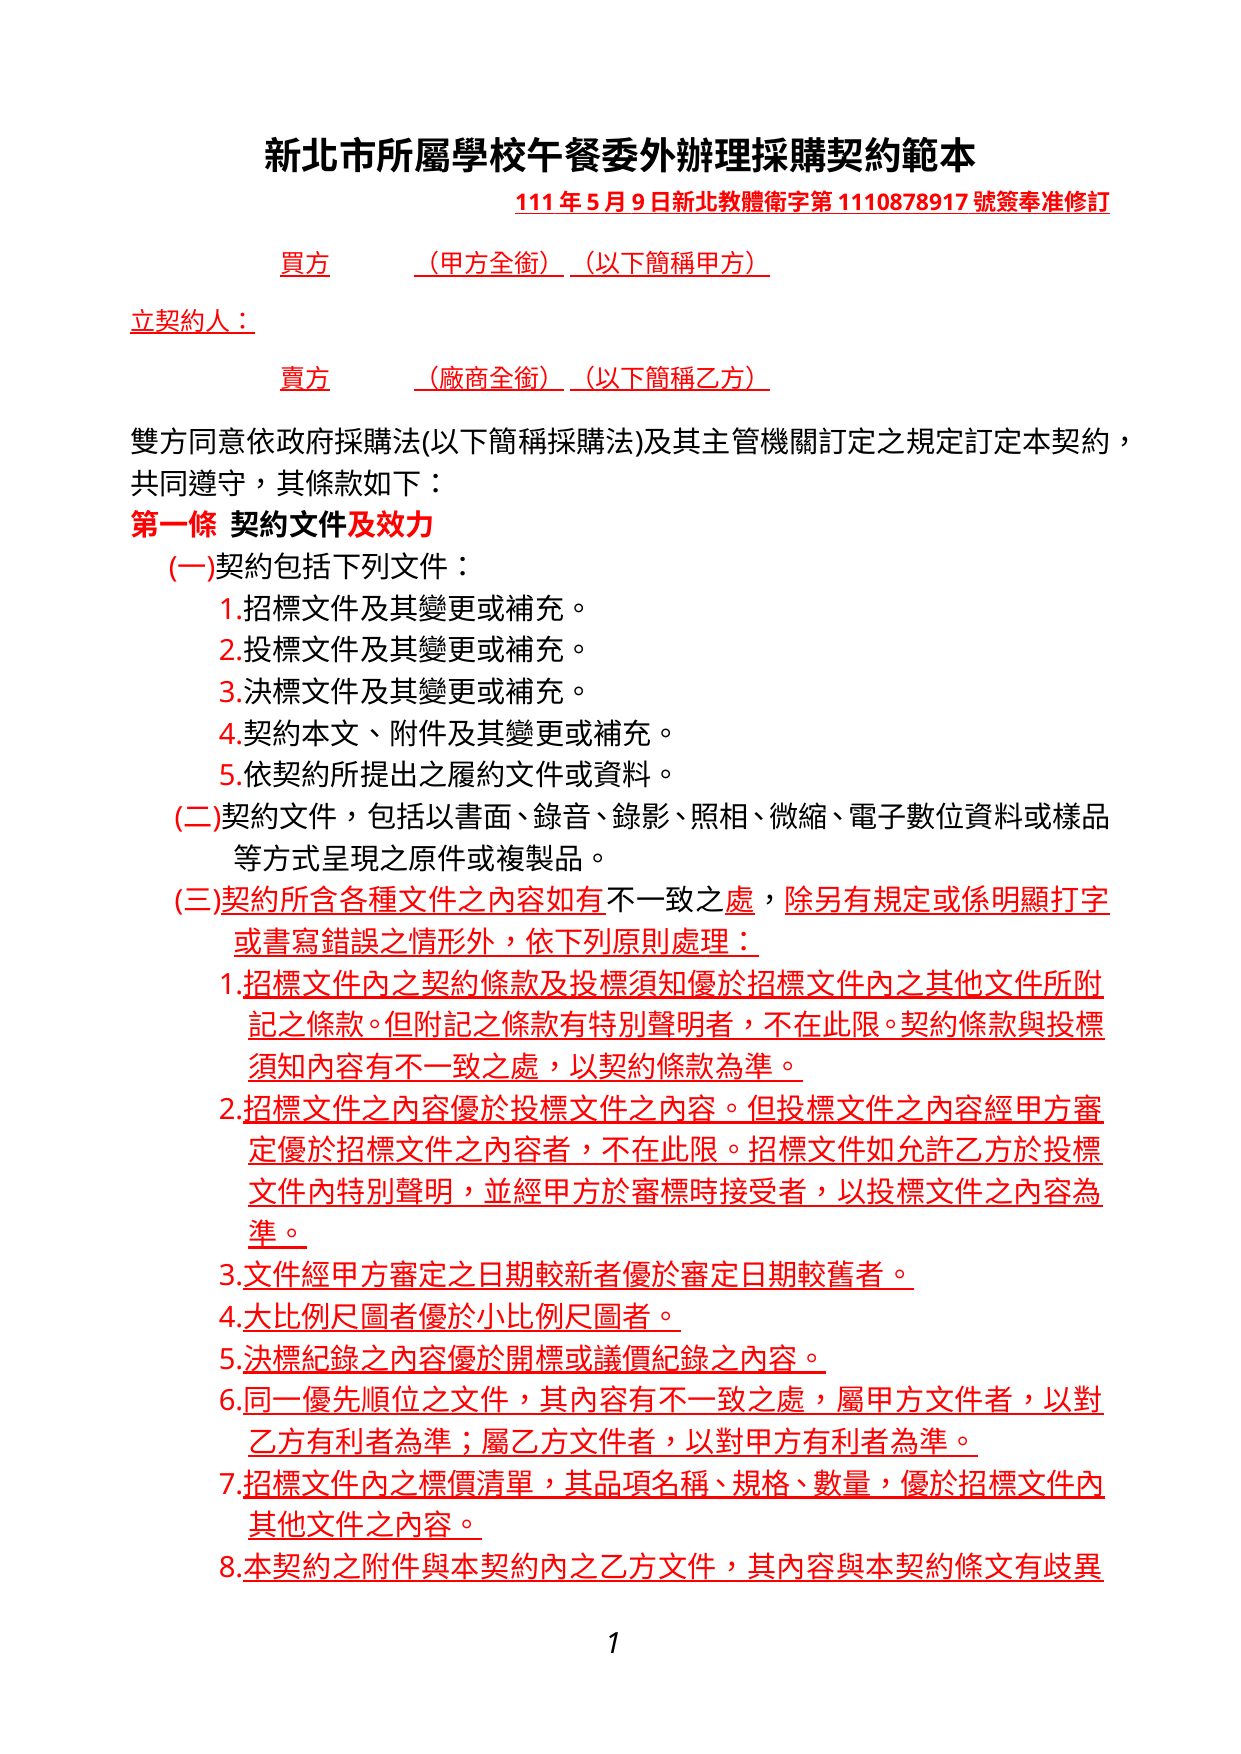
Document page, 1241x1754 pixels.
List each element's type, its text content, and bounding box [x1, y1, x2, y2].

list 契約文件，包括以書面、錄音、錄影、照相、微縮、電子數位資料或樣品等方式呈現之原件或複製品。 [174, 794, 1110, 877]
list 投標文件及其變更或補充。 [218, 627, 1104, 669]
text 111年5月9日新北教體衛字第1110878917號簽奉准修訂 [130, 177, 1110, 219]
list 決標文件及其變更或補充。 [218, 669, 1104, 711]
list 招標文件內之契約條款及投標須知優於招標文件內之其他文件所附記之條款。但附記之條款有特別聲明者，不在此限。契約條款與投標須知內容有不一致之處，以契約條款為準。 [218, 961, 1104, 1086]
text 立契約人： [130, 301, 1110, 337]
list 同一優先順位之文件，其內容有不一致之處，屬甲方文件者，以對乙方有利者為準；屬乙方文件者，以對甲方有利者為準。 [218, 1377, 1104, 1461]
text 雙方同意依政府採購法(以下簡稱採購法)及其主管機關訂定之規定訂定本契約，共同遵守，其條款如下： [130, 419, 1110, 502]
text 買方 （甲方全銜） （以下簡稱甲方） [230, 244, 1110, 280]
list 決標紀錄之內容優於開標或議價紀錄之內容。 [218, 1336, 1104, 1377]
list 依契約所提出之履約文件或資料。 [218, 752, 1104, 794]
list 契約本文、附件及其變更或補充。 [218, 711, 1104, 752]
list 招標文件及其變更或補充。 [218, 586, 1104, 627]
list 大比例尺圖者優於小比例尺圖者。 [218, 1294, 1104, 1336]
list 本契約之附件與本契約內之乙方文件，其內容與本契約條文有歧異 [218, 1544, 1104, 1586]
list 招標文件內之標價清單，其品項名稱、規格、數量，優於招標文件內其他文件之內容。 [218, 1461, 1104, 1544]
text 賣方 （廠商全銜） （以下簡稱乙方） [230, 358, 1110, 394]
text 新北市所屬學校午餐委外辦理採購契約範本 [130, 136, 1110, 177]
list 契約包括下列文件： [168, 544, 1110, 586]
list 招標文件之內容優於投標文件之內容。但投標文件之內容經甲方審定優於招標文件之內容者，不在此限。招標文件如允許乙方於投標文件內特別聲明，並經甲方於審標時接受者，以投標文件之內容為準。 [218, 1086, 1104, 1252]
list 文件經甲方審定之日期較新者優於審定日期較舊者。 [218, 1252, 1104, 1294]
text 第一條 契約文件及效力 [130, 502, 1110, 544]
list 契約所含各種文件之內容如有不一致之處，除另有規定或係明顯打字或書寫錯誤之情形外，依下列原則處理： [174, 877, 1110, 961]
